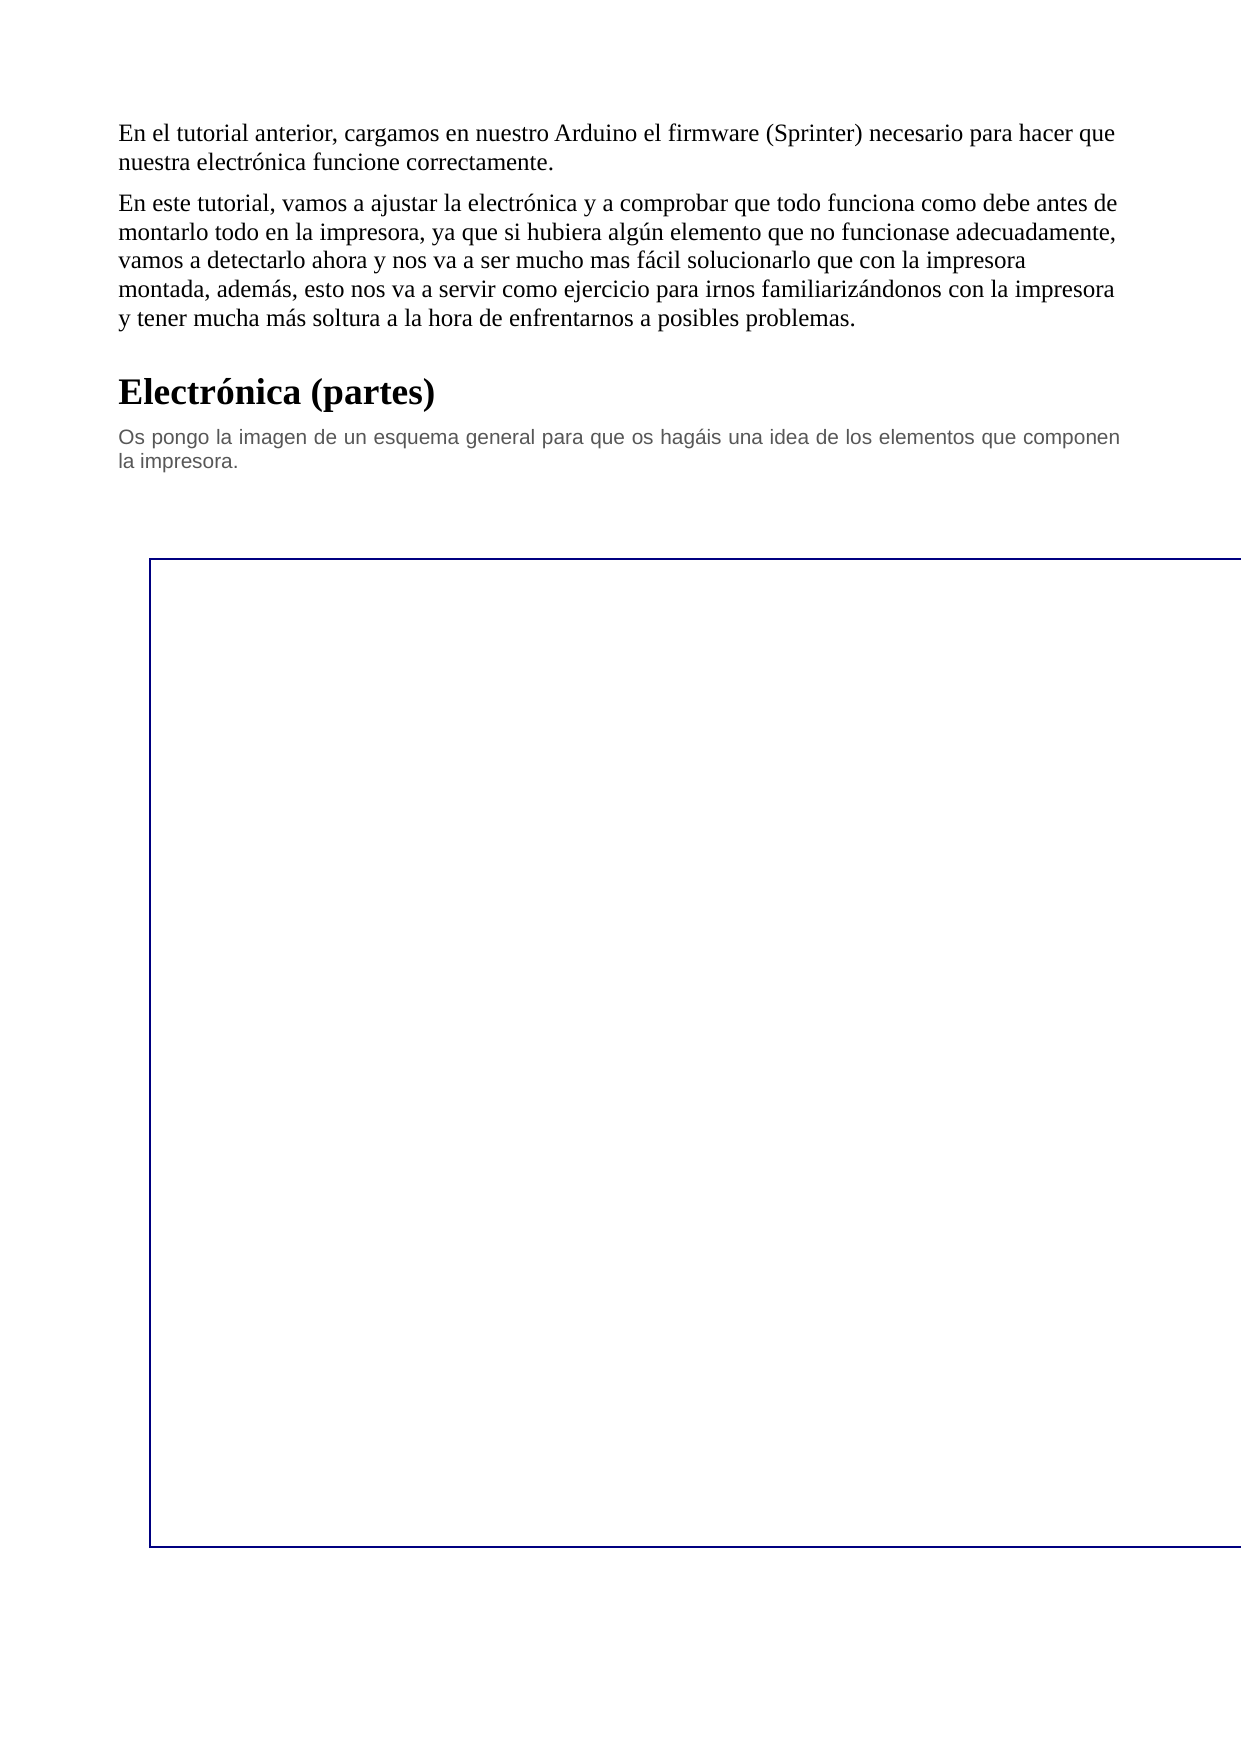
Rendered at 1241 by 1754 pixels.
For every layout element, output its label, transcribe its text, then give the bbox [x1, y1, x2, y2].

subtitle Electrónica (partes) [118, 369, 1122, 412]
text En el tutorial anterior, cargamos en nuestro Arduino el firmware (Sprinter) necesario para hacer que nuestra electrónica funcione correctamente. [118, 118, 1122, 176]
text En este tutorial, vamos a ajustar la electrónica y a comprobar que todo funciona como debe antes de montarlo todo en la impresora, ya que si hubiera algún elemento que no funcionase adecuadamente, vamos a detectarlo ahora y nos va a ser mucho mas fácil solucionarlo que con la impresora montada, además, esto nos va a servir como ejercicio para irnos familiarizándonos con la impresora y tener mucha más soltura a la hora de enfrentarnos a posibles problemas. [118, 188, 1122, 332]
text Os pongo la imagen de un esquema general para que os hagáis una idea de los elementos que componen la impresora. [118, 425, 1122, 473]
